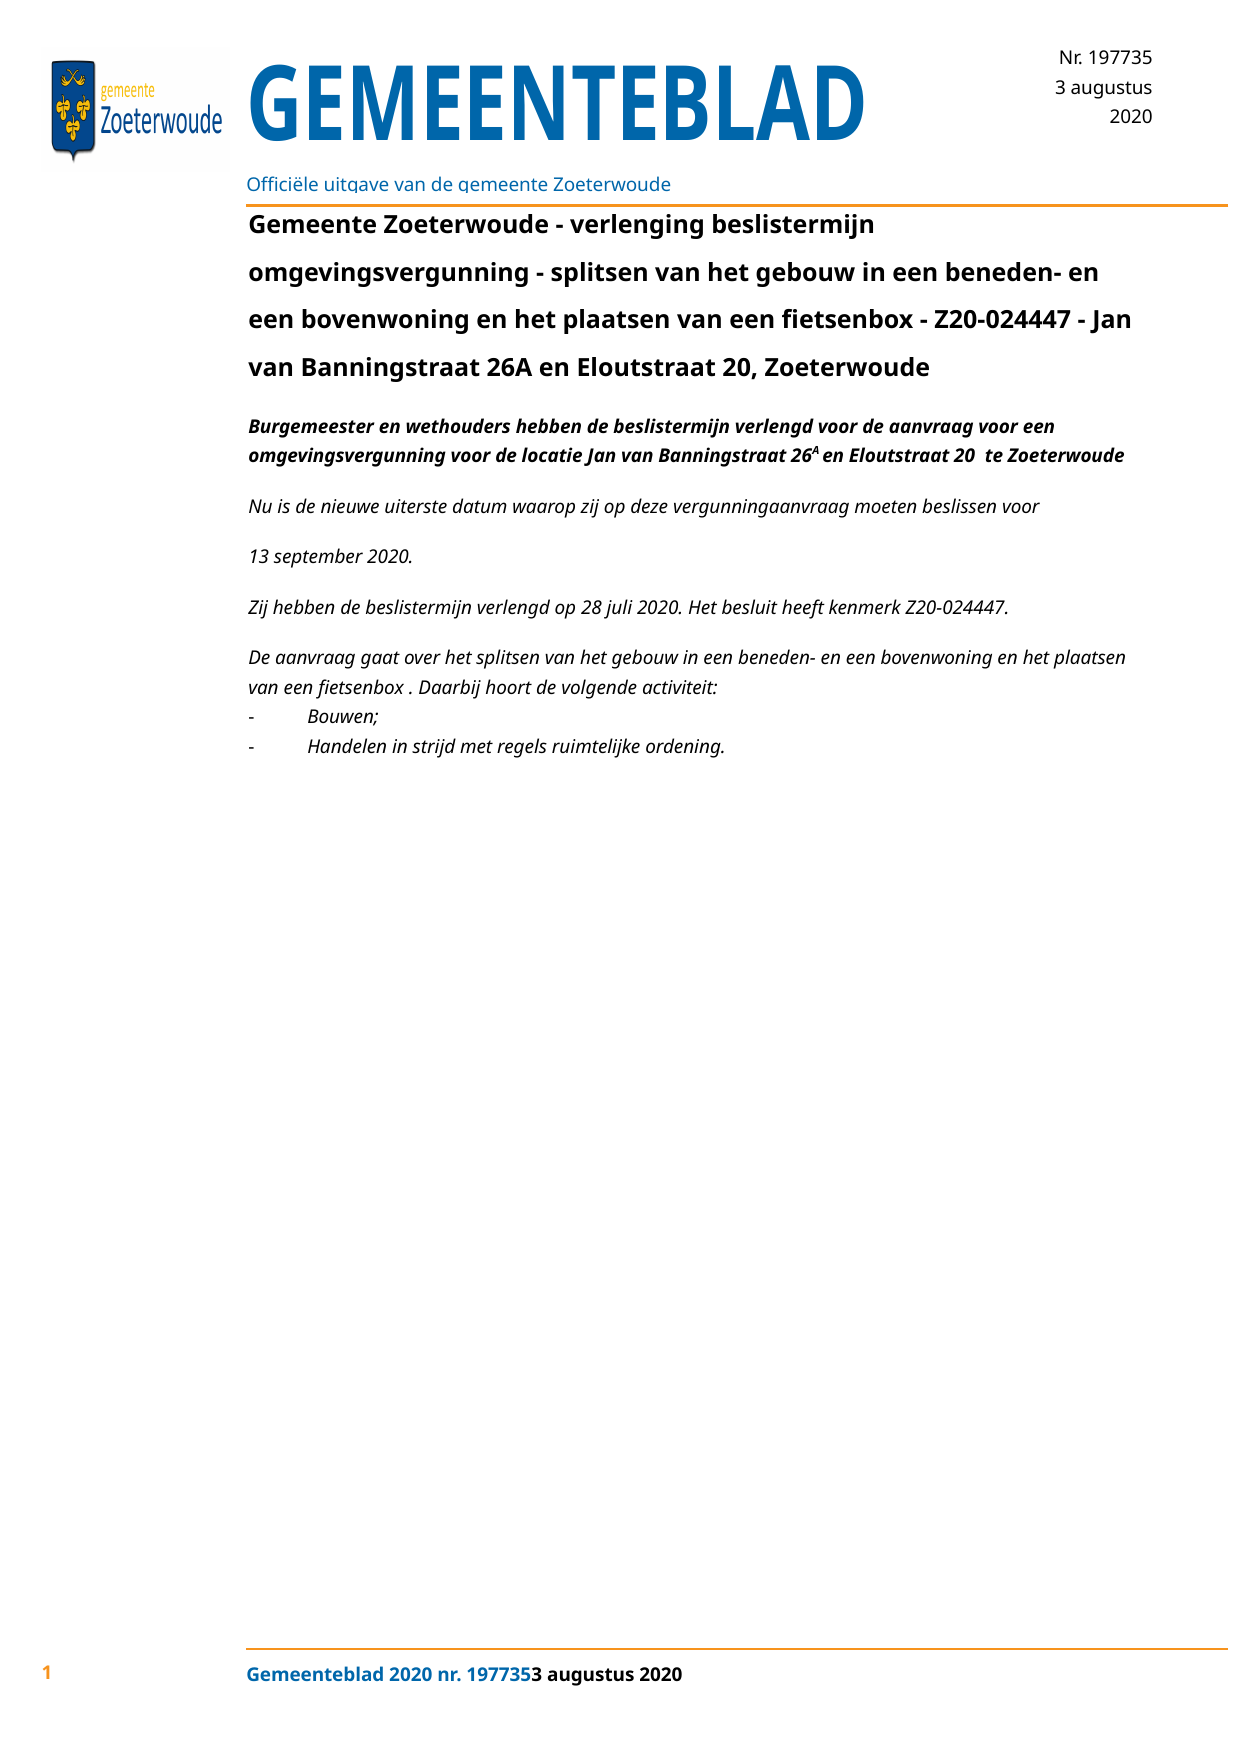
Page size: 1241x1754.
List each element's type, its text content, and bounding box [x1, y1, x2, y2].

text Zij hebben de beslistermijn verlengd op 28 juli 2020. Het besluit heeft kenmerk Z20-024447. [248, 594, 1152, 620]
text Nu is de nieuwe uiterste datum waarop zij op deze vergunningaanvraag moeten beslissen voor [248, 493, 1152, 519]
picture [41, 47, 231, 172]
list Handelen in strijd met regels ruimtelijke ordening. [248, 733, 1152, 759]
text Burgemeester en wethouders hebben de beslistermijn verlengd voor de aanvraag voor een omgevingsvergunning voor de locatie Jan van Banningstraat 26A en Eloutstraat 20 te Zoeterwoude [248, 413, 1152, 468]
text De aanvraag gaat over het splitsen van het gebouw in een beneden- en een bovenwoning en het plaatsen van een fietsenbox . Daarbij hoort de volgende activiteit: [248, 644, 1152, 700]
text Gemeente Zoeterwoude - verlenging beslistermijn omgevingsvergunning - splitsen van het gebouw in een beneden- en een bovenwoning en het plaatsen van een fietsenbox - Z20-024447 - Jan van Banningstraat 26A en Eloutstraat 20, Zoeterwoude [248, 207, 1152, 384]
list Bouwen; [248, 703, 1152, 729]
text 13 september 2020. [248, 543, 1152, 569]
